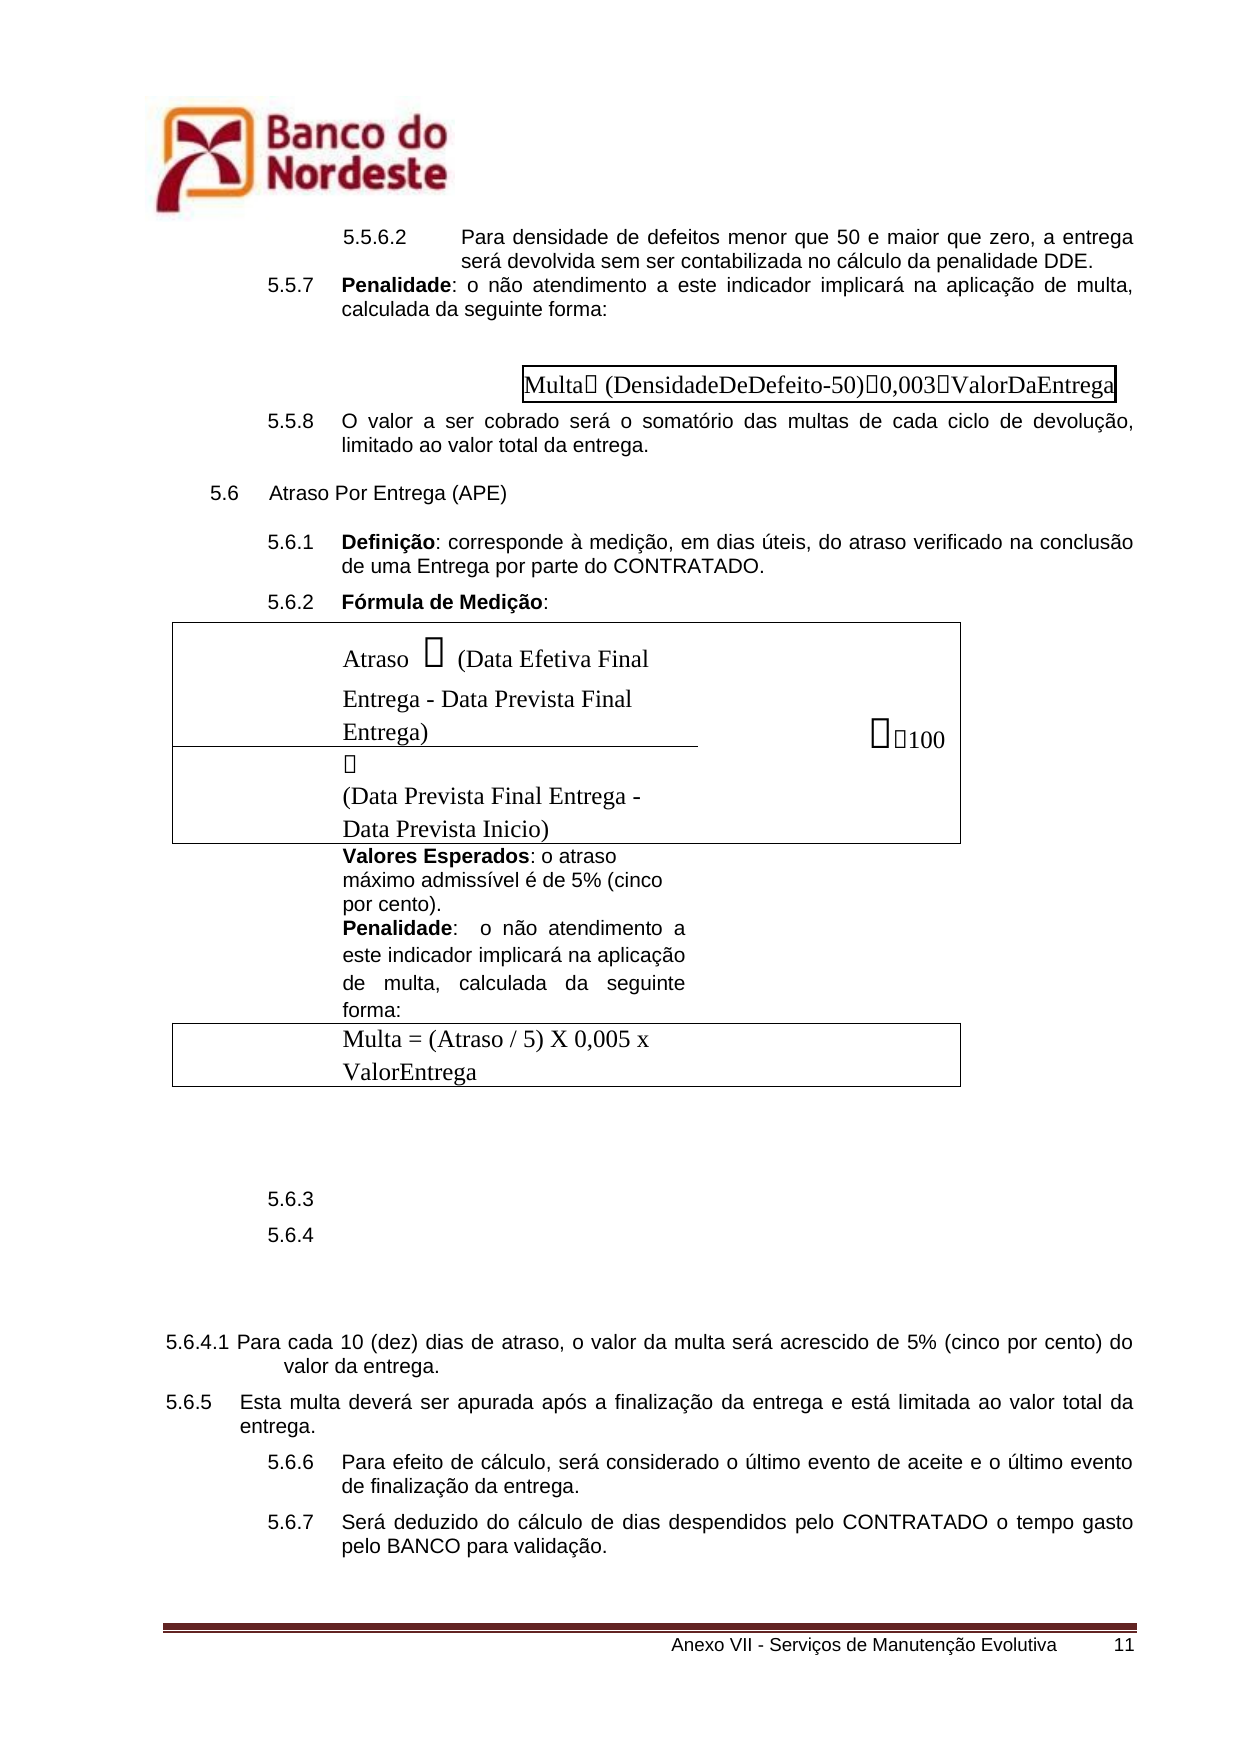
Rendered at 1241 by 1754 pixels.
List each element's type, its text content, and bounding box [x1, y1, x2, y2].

text 5.6.4.1 Para cada 10 (dez) dias de atraso, o valor da multa será acrescido de 5% (cinco por cento) do valor da entrega. [166, 1330, 1134, 1378]
list Definição: corresponde à medição, em dias úteis, do atraso verificado na conclusão de uma Entrega por parte do CONTRATADO. [267, 529, 1134, 578]
text [166, 365, 522, 403]
table_header 100 [698, 623, 960, 843]
list Atraso Por Entrega (APE) [210, 481, 1134, 505]
table_header Atraso  (Data Efetiva Final Entrega - Data Prevista Final Entrega) [173, 623, 698, 746]
table_cell [698, 844, 960, 1022]
text Multa (DensidadeDeDefeito-50)0,003ValorDaEntrega [524, 367, 1114, 401]
table_cell  (Data Prevista Final Entrega - Data Prevista Inicio) [173, 747, 698, 843]
text 5.6.3 [267, 1187, 1134, 1211]
list Será deduzido do cálculo de dias despendidos pelo CONTRATADO o tempo gasto pelo BANCO para validação. [267, 1510, 1134, 1558]
list Para densidade de defeitos menor que 50 e maior que zero, a entrega será devolvida sem ser contabilizada no cálculo da penalidade DDE. [343, 225, 1134, 273]
picture [144, 96, 455, 222]
table_cell Valores Esperados: o atraso máximo admissível é de 5% (cinco por cento). Penalidade: o não atendimento a este indicador implicará na aplicação de multa, calculada da seguinte forma: [172, 844, 698, 1022]
text 5.6.4 [267, 1223, 1134, 1247]
list Penalidade: o não atendimento a este indicador implicará na aplicação de multa, calculada da seguinte forma: [267, 273, 1134, 321]
table_cell Multa = (Atraso / 5) X 0,005 x ValorEntrega [173, 1024, 698, 1086]
table_cell [698, 1024, 960, 1086]
list Fórmula de Medição: [267, 590, 1134, 614]
list Esta multa deverá ser apurada após a finalização da entrega e está limitada ao valor total da entrega. [166, 1390, 1134, 1438]
list O valor a ser cobrado será o somatório das multas de cada ciclo de devolução, limitado ao valor total da entrega. [267, 408, 1134, 457]
list Para efeito de cálculo, será considerado o último evento de aceite e o último evento de finalização da entrega. [267, 1450, 1134, 1498]
